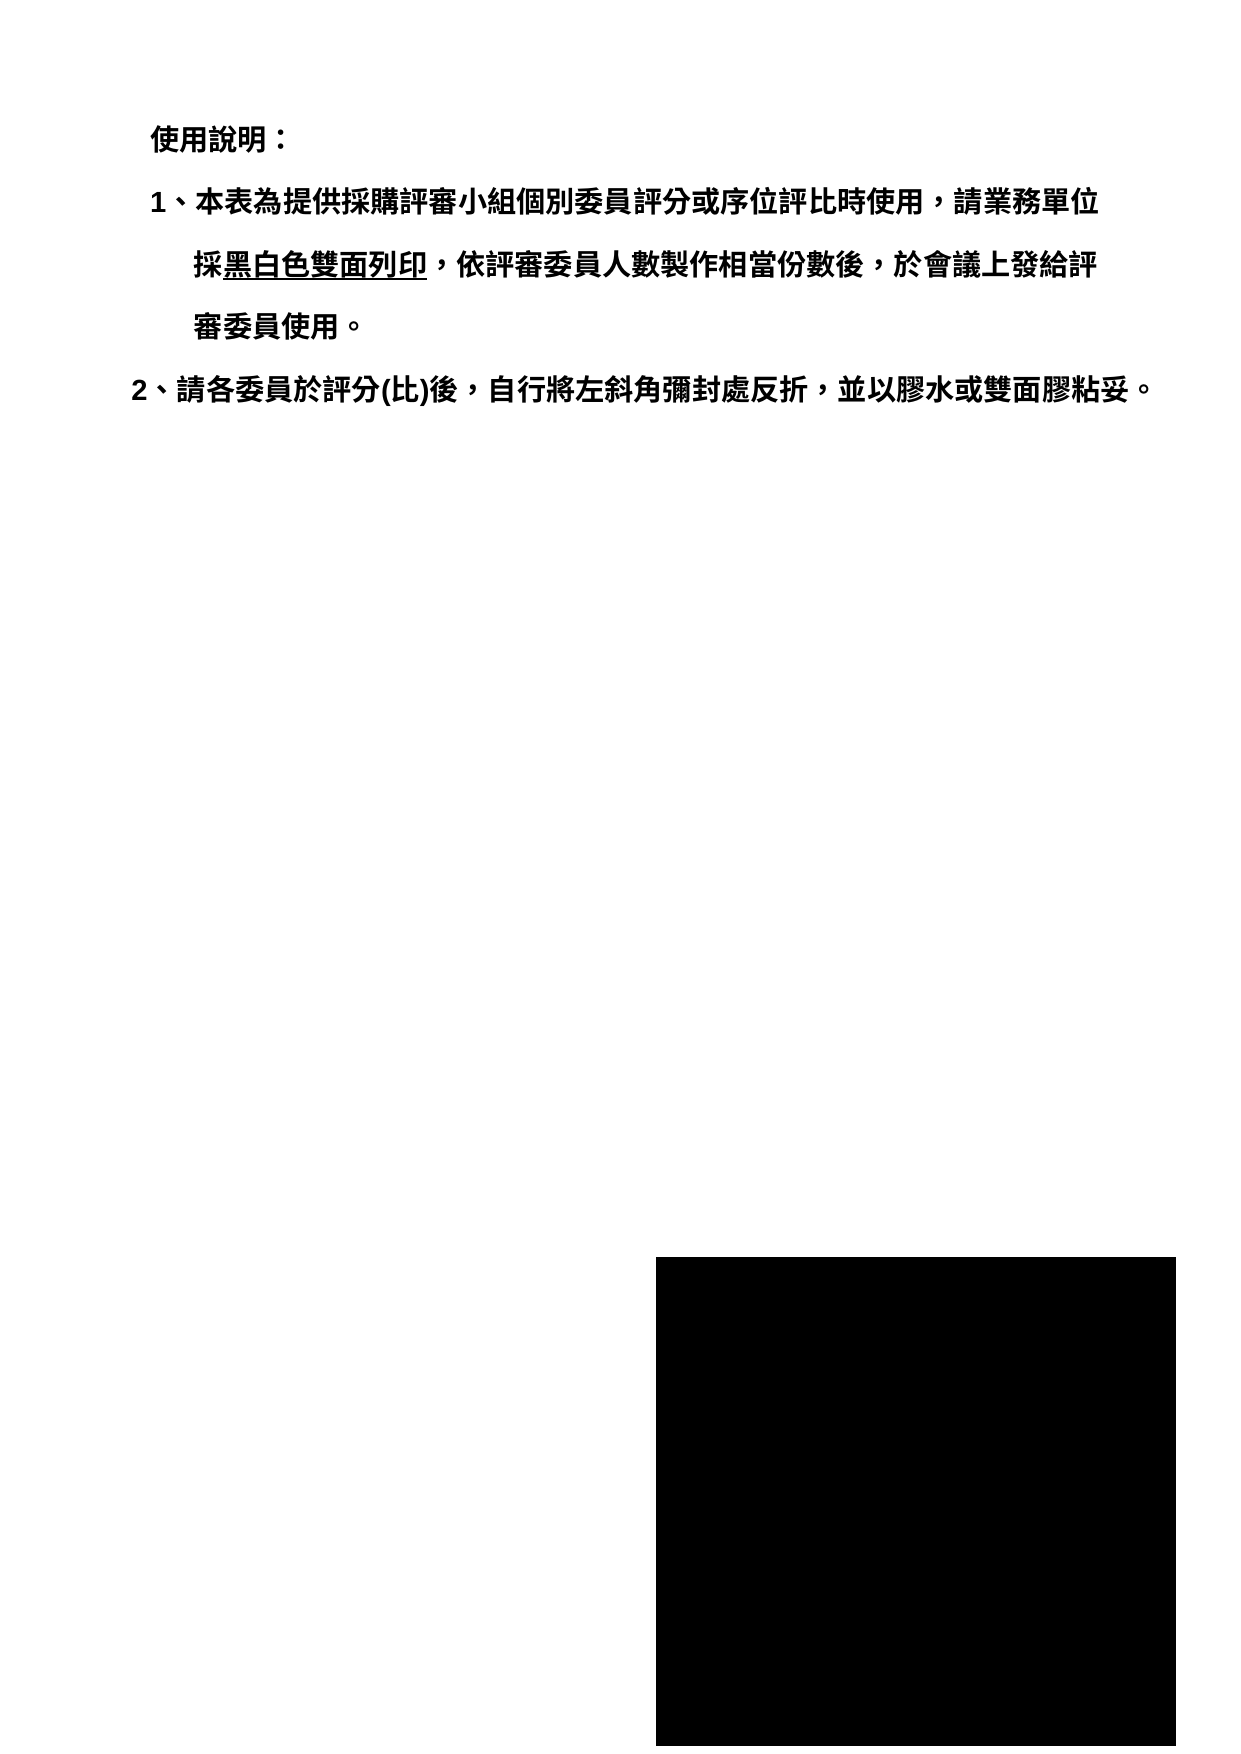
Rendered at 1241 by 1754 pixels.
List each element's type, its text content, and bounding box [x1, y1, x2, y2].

text 使用說明： [150, 96, 1125, 158]
text 1、本表為提供採購評審小組個別委員評分或序位評比時使用，請業務單位採黑白色雙面列印，依評審委員人數製作相當份數後，於會議上發給評審委員使用。 [150, 158, 1125, 346]
text 2、請各委員於評分(比)後，自行將左斜角彌封處反折，並以膠水或雙面膠粘妥。 [121, 346, 1140, 408]
